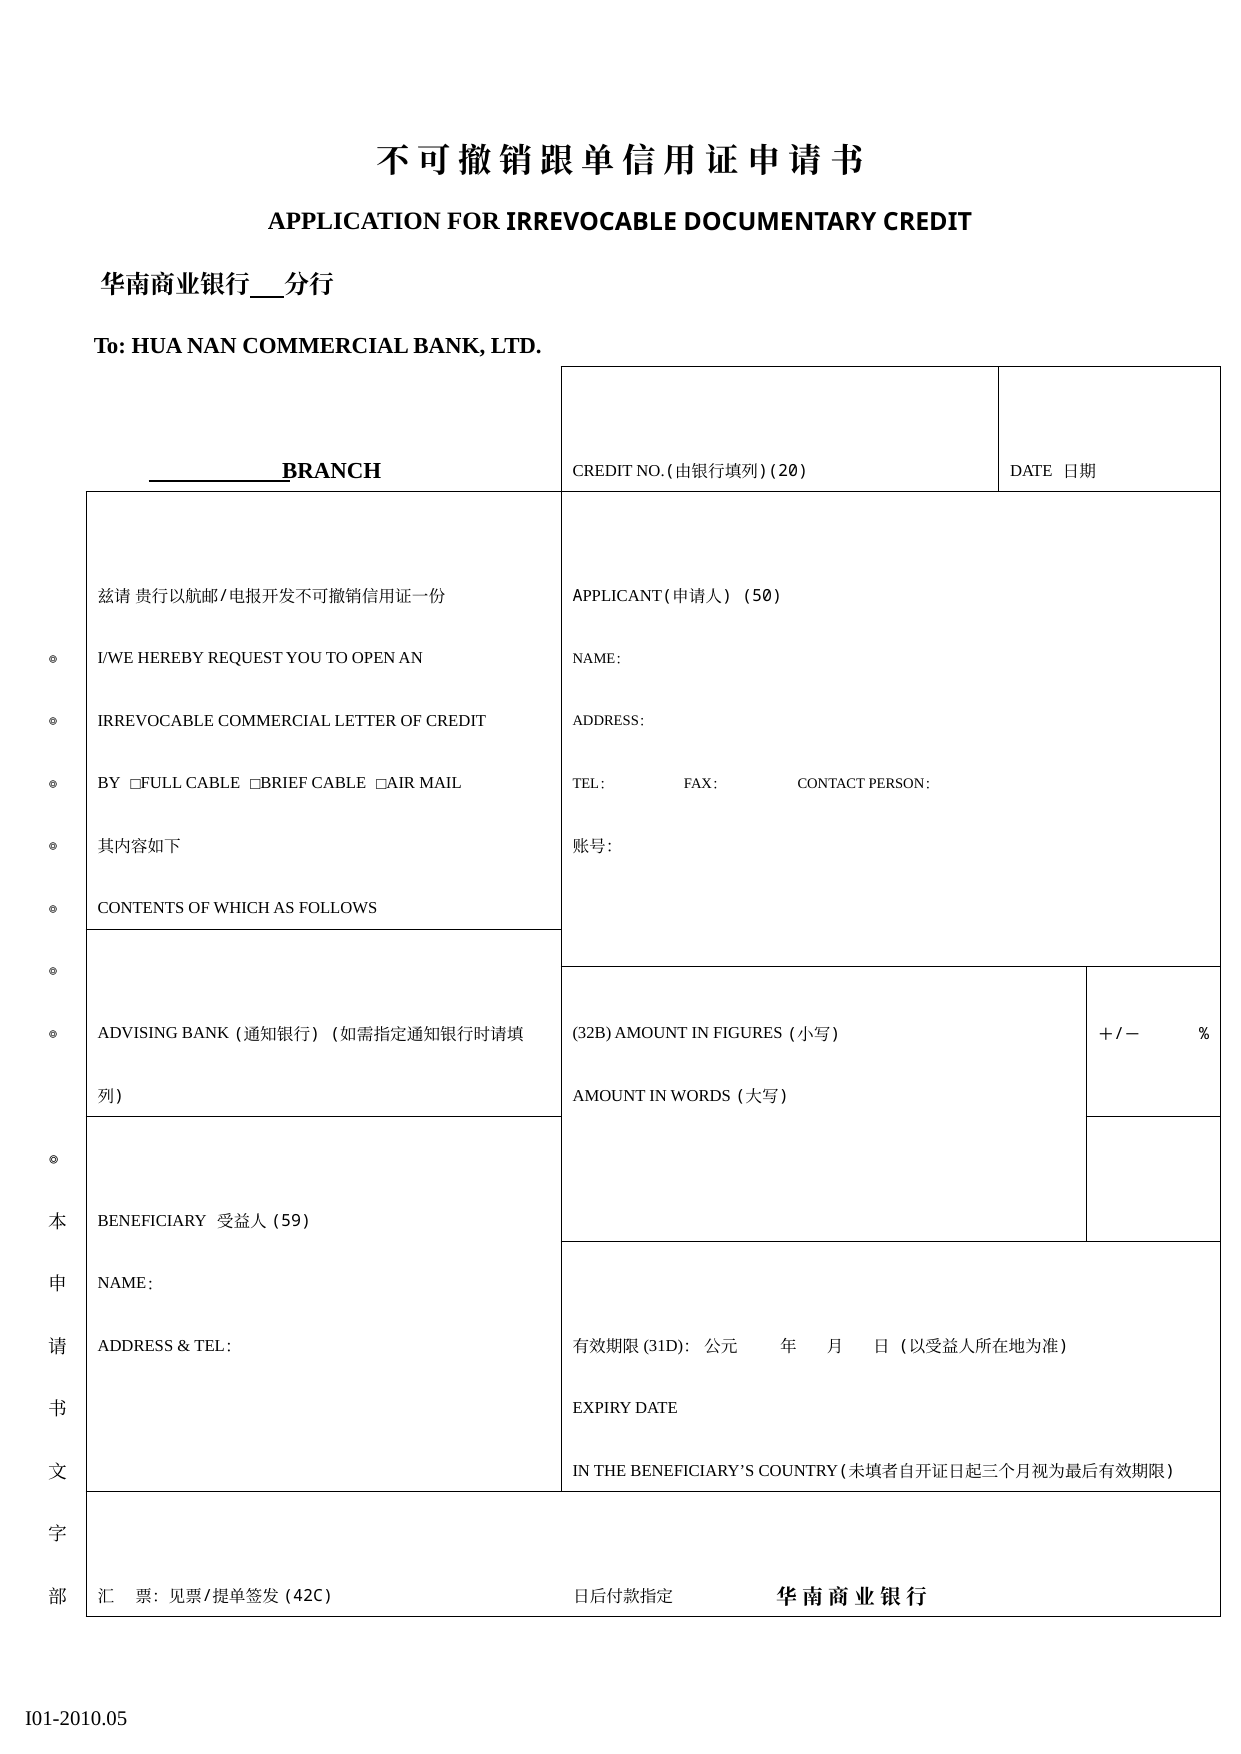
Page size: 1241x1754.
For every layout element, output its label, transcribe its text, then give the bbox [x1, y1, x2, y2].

table_cell BENEFICIARY 受益人 (59) NAME： ADDRESS & TEL： [87, 1117, 561, 1491]
text To: HUA NAN COMMERCIAL BANK, LTD. [25, 304, 1215, 366]
table_cell (32B) AMOUNT IN FIGURES (小写) AMOUNT IN WORDS (大写) [562, 967, 1086, 1241]
table_header BRANCH [25, 366, 561, 491]
text 不 可 撤 销 跟 单 信 用 证 申 请 书 [25, 116, 1215, 179]
table_cell APPLICANT(申请人) (50) NAME： ADDRESS： TEL： FAX： CONTACT PERSON： 账号： [562, 492, 1220, 966]
table_cell ＋/－ % [1087, 967, 1220, 1116]
text 华南商业银行 分行 [25, 241, 1215, 304]
text APPLICATION FOR IRREVOCABLE DOCUMENTARY CREDIT [25, 179, 1215, 241]
table_header CREDIT NO.(由银行填列)(20) [562, 367, 998, 491]
table_cell ADVISING BANK (通知银行) (如需指定通知银行时请填列) [87, 930, 561, 1116]
table_cell 汇 票：见票/提单签发 (42C) 日后付款指定 华 南 商 业 银 行 [87, 1492, 1220, 1616]
table_cell ◎◎◎◎◎◎◎ ◎本申请书文字部 [25, 491, 86, 1616]
table_cell [1087, 1117, 1220, 1241]
table_cell 有效期限 (31D)： 公元 年 月 日 (以受益人所在地为准) EXPIRY DATE IN THE BENEFICIARY’S COUNTRY(未填者自开证日起三个月视为最后有效期限) [562, 1242, 1220, 1491]
table_cell 兹请 贵行以航邮/电报开发不可撤销信用证一份 I/WE HEREBY REQUEST YOU TO OPEN AN IRREVOCABLE COMMERCIAL LETTER OF CREDIT BY □FULL CABLE □BRIEF CABLE □AIR MAIL 其内容如下 CONTENTS OF WHICH AS FOLLOWS [87, 492, 561, 929]
table_header DATE 日期 [999, 367, 1220, 491]
